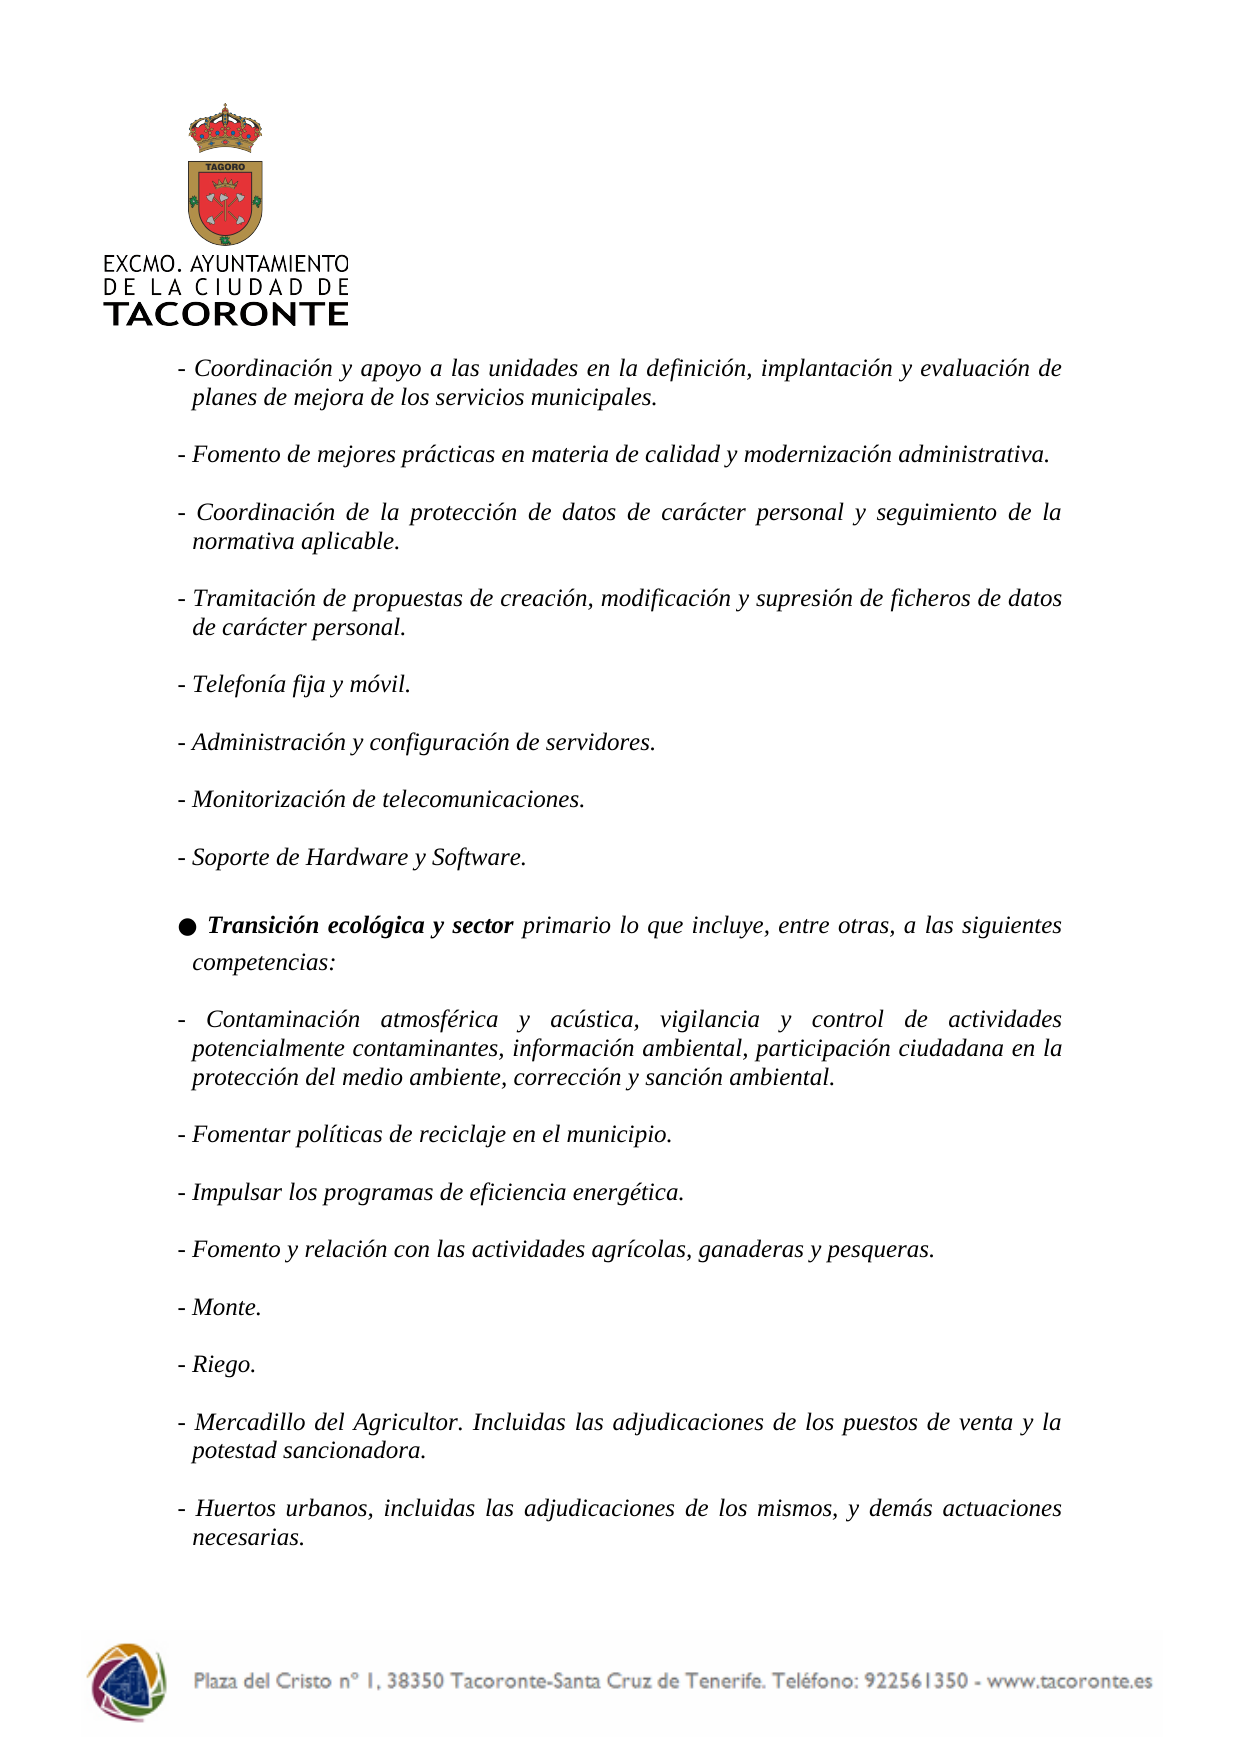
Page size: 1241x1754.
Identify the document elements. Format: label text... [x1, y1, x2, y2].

text - Administración y configuración de servidores. [177, 727, 1063, 756]
text - Monitorización de telecomunicaciones. [177, 784, 1063, 813]
text - Huertos urbanos, incluidas las adjudicaciones de los mismos, y demás actuaciones necesarias. [177, 1493, 1063, 1550]
text - Contaminación atmosférica y acústica, vigilancia y control de actividades potencialmente contaminantes, información ambiental, participación ciudadana en la protección del medio ambiente, corrección y sanción ambiental. [177, 1004, 1063, 1090]
text - Telefonía fija y móvil. [177, 669, 1063, 698]
text - Coordinación de la protección de datos de carácter personal y seguimiento de la normativa aplicable. [177, 497, 1063, 554]
picture [103, 103, 348, 326]
text - Fomento de mejores prácticas en materia de calidad y modernización administrativa. [177, 439, 1063, 468]
text - Riego. [177, 1349, 1063, 1378]
text - Tramitación de propuestas de creación, modificación y supresión de ficheros de datos de carácter personal. [177, 583, 1063, 641]
text - Fomentar políticas de reciclaje en el municipio. [177, 1119, 1063, 1148]
text - Monte. [177, 1292, 1063, 1320]
text - Coordinación y apoyo a las unidades en la definición, implantación y evaluación de planes de mejora de los servicios municipales. [177, 353, 1063, 411]
text - Mercadillo del Agricultor. Incluidas las adjudicaciones de los puestos de venta y la potestad sancionadora. [177, 1407, 1063, 1464]
text - Fomento y relación con las actividades agrícolas, ganaderas y pesqueras. [177, 1234, 1063, 1263]
text - Impulsar los programas de eficiencia energética. [177, 1177, 1063, 1205]
picture [80, 1630, 1163, 1737]
text - Soporte de Hardware y Software. [177, 842, 1063, 871]
list Transición ecológica y sector primario lo que incluye, entre otras, a las siguientes competencias: [177, 899, 1063, 975]
